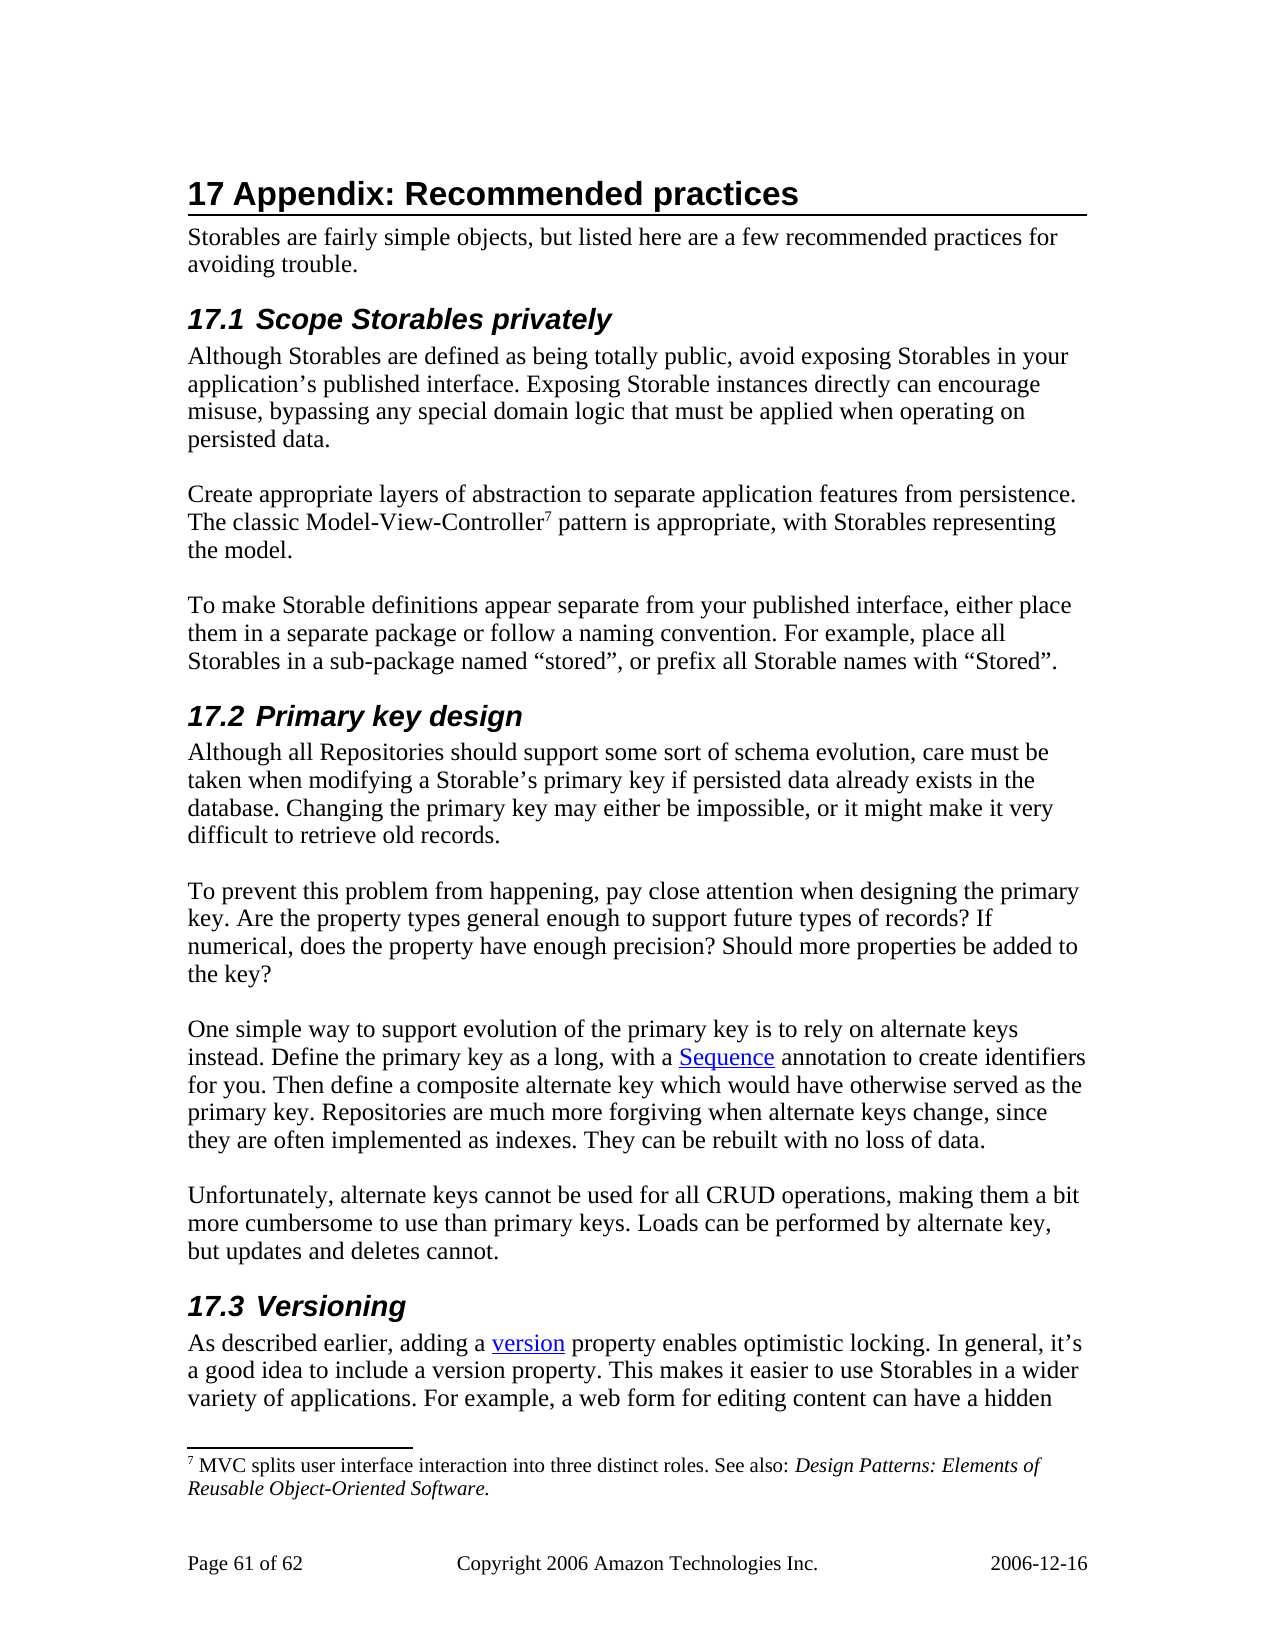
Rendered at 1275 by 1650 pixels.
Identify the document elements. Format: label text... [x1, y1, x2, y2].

text To make Storable definitions appear separate from your published interface, either place them in a separate package or follow a naming convention. For example, place all Storables in a sub-package named “stored”, or prefix all Storable names with “Stored”. [187, 591, 1087, 674]
text Create appropriate layers of abstraction to separate application features from persistence. The classic Model-View-Controller pattern is appropriate, with Storables representing the model. [187, 481, 1087, 564]
subtitle Appendix: Recommended practices [187, 175, 1087, 216]
subtitle Scope Storables privately [187, 303, 1087, 336]
text Storables are fairly simple objects, but listed here are a few recommended practices for avoiding trouble. [187, 223, 1087, 278]
subtitle Primary key design [187, 699, 1087, 732]
subtitle Versioning [187, 1290, 1087, 1322]
text Although Storables are defined as being totally public, avoid exposing Storables in your application’s published interface. Exposing Storable instances directly can encourage misuse, bypassing any special domain logic that must be applied when operating on persisted data. [187, 342, 1087, 453]
text MVC splits user interface interaction into three distinct roles. See also: Design Patterns: Elements of Reusable Object-Oriented Software. [187, 1454, 1087, 1500]
text One simple way to support evolution of the primary key is to rely on alternate keys instead. Define the primary key as a long, with a Sequence annotation to create identifiers for you. Then define a composite alternate key which would have otherwise served as the primary key. Repositories are much more forgiving when alternate keys change, since they are often implemented as indexes. They can be rebuilt with no loss of data. [187, 1015, 1087, 1154]
text Unfortunately, alternate keys cannot be used for all CRUD operations, making them a bit more cumbersome to use than primary keys. Loads can be performed by alternate key, but updates and deletes cannot. [187, 1182, 1087, 1265]
text As described earlier, adding a version property enables optimistic locking. In general, it’s a good idea to include a version property. This makes it easier to use Storables in a wider variety of applications. For example, a web form for editing content can have a hidden [187, 1329, 1087, 1412]
text Although all Repositories should support some sort of schema evolution, care must be taken when modifying a Storable’s primary key if persisted data already exists in the database. Changing the primary key may either be impossible, or it might make it very difficult to retrieve old records. [187, 738, 1087, 849]
text To prevent this problem from happening, pay close attention when designing the primary key. Are the property types general enough to support future types of records? If numerical, does the property have enough precision? Should more properties be added to the key? [187, 877, 1087, 988]
